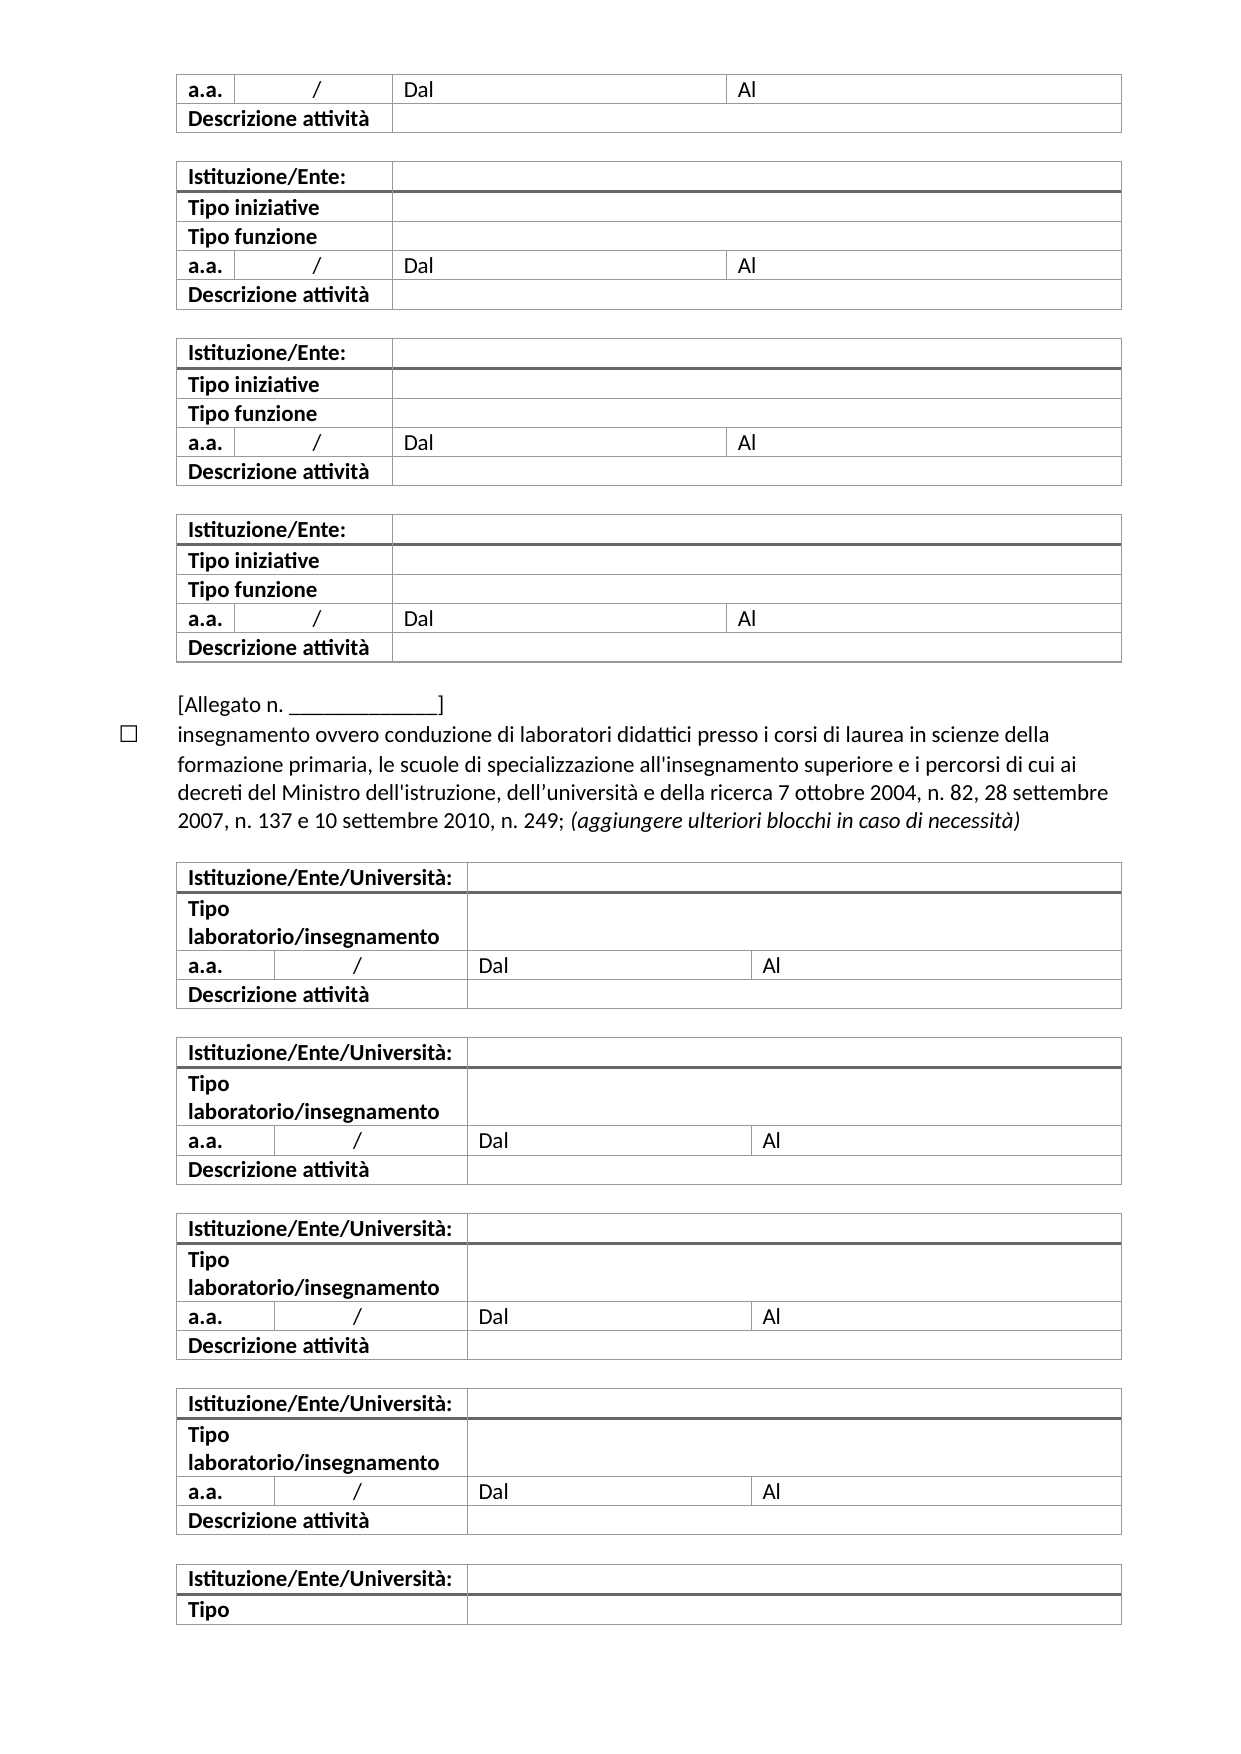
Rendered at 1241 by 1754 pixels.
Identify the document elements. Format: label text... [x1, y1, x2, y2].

table_header Istituzione/Ente: [177, 339, 392, 367]
table_cell [468, 1245, 1121, 1301]
table_cell / [275, 1126, 467, 1154]
table_cell [393, 280, 1121, 308]
table_header Istituzione/Ente/Università: [177, 1389, 467, 1417]
table_header [468, 1214, 1121, 1242]
table_cell Dal [393, 251, 726, 279]
table_header [393, 162, 1121, 190]
table_cell Tipo iniziative [177, 370, 392, 398]
text ☐ insegnamento ovvero conduzione di laboratori didattici presso i corsi di laurea in scienze della formazione primaria, le scuole di specializzazione all'insegnamento superiore e i percorsi di cui ai decreti del Ministro dell'istruzione, dell’università e della ricerca 7 ottobre 2004, n. 82, 28 settembre 2007, n. 137 e 10 settembre 2010, n. 249; (aggiungere ulteriori blocchi in caso di necessità) [118, 718, 1122, 834]
table_cell Al [727, 604, 1121, 632]
table_cell Al [752, 1126, 1121, 1154]
table_cell [393, 104, 1121, 132]
table_cell [393, 222, 1121, 250]
table_cell [468, 1331, 1121, 1359]
table_cell Tipo [177, 1596, 467, 1624]
table_cell Dal [468, 1126, 751, 1154]
table_cell [468, 1156, 1121, 1183]
table_cell [468, 1069, 1121, 1125]
table_cell [468, 980, 1121, 1008]
table_cell [393, 193, 1121, 221]
table_cell [468, 1596, 1121, 1624]
table_cell Dal [468, 1477, 751, 1505]
table_header [468, 1565, 1121, 1592]
table_cell Dal [468, 951, 751, 979]
table_cell [468, 894, 1121, 950]
table_header Istituzione/Ente/Università: [177, 1214, 467, 1242]
table_cell Tipo laboratorio/insegnamento [177, 1069, 467, 1125]
table_cell Descrizione attività [177, 633, 392, 661]
table_cell Tipo iniziative [177, 546, 392, 574]
table_cell [393, 633, 1121, 661]
table_cell Al [752, 951, 1121, 979]
table_cell / [235, 604, 392, 632]
table_cell [393, 370, 1121, 398]
table_cell a.a. [177, 75, 234, 103]
table_cell Dal [393, 604, 726, 632]
table_header Istituzione/Ente/Università: [177, 863, 467, 891]
table_header [468, 1038, 1121, 1066]
table_cell a.a. [177, 951, 274, 979]
table_cell / [275, 1302, 467, 1330]
table_cell / [235, 428, 392, 456]
table_cell Descrizione attività [177, 1331, 467, 1359]
table_cell a.a. [177, 1126, 274, 1154]
table_cell [468, 1420, 1121, 1476]
table_header [393, 339, 1121, 367]
table_cell Descrizione attività [177, 1156, 467, 1183]
table_cell a.a. [177, 604, 234, 632]
table_cell a.a. [177, 1302, 274, 1330]
table_cell / [235, 251, 392, 279]
table_cell Tipo laboratorio/insegnamento [177, 1420, 467, 1476]
table_header Istituzione/Ente/Università: [177, 1038, 467, 1066]
table_cell Dal [393, 428, 726, 456]
table_cell Al [727, 251, 1121, 279]
table_cell Dal [468, 1302, 751, 1330]
table_cell [468, 1506, 1121, 1534]
table_cell a.a. [177, 428, 234, 456]
table_cell Al [752, 1477, 1121, 1505]
text [Allegato n. _____________] [177, 690, 1122, 718]
table_cell [393, 399, 1121, 427]
table_cell [393, 457, 1121, 485]
table_cell / [275, 1477, 467, 1505]
table_header [468, 863, 1121, 891]
table_cell Tipo laboratorio/insegnamento [177, 894, 467, 950]
table_cell Descrizione attività [177, 280, 392, 308]
table_cell Dal [393, 75, 726, 103]
table_cell Tipo funzione [177, 399, 392, 427]
table_cell Tipo funzione [177, 575, 392, 603]
table_header Istituzione/Ente/Università: [177, 1565, 467, 1592]
table_header [393, 515, 1121, 543]
table_cell [393, 575, 1121, 603]
table_cell Descrizione attività [177, 104, 392, 132]
table_cell Al [727, 428, 1121, 456]
table_cell a.a. [177, 1477, 274, 1505]
table_cell Tipo iniziative [177, 193, 392, 221]
table_cell a.a. [177, 251, 234, 279]
table_cell / [275, 951, 467, 979]
table_header [468, 1389, 1121, 1417]
table_cell / [235, 75, 392, 103]
table_cell [393, 546, 1121, 574]
table_cell Descrizione attività [177, 1506, 467, 1534]
table_header Istituzione/Ente: [177, 162, 392, 190]
table_cell Descrizione attività [177, 980, 467, 1008]
table_header Istituzione/Ente: [177, 515, 392, 543]
table_cell Al [752, 1302, 1121, 1330]
table_cell Tipo funzione [177, 222, 392, 250]
table_cell Descrizione attività [177, 457, 392, 485]
table_cell Tipo laboratorio/insegnamento [177, 1245, 467, 1301]
table_cell Al [727, 75, 1121, 103]
